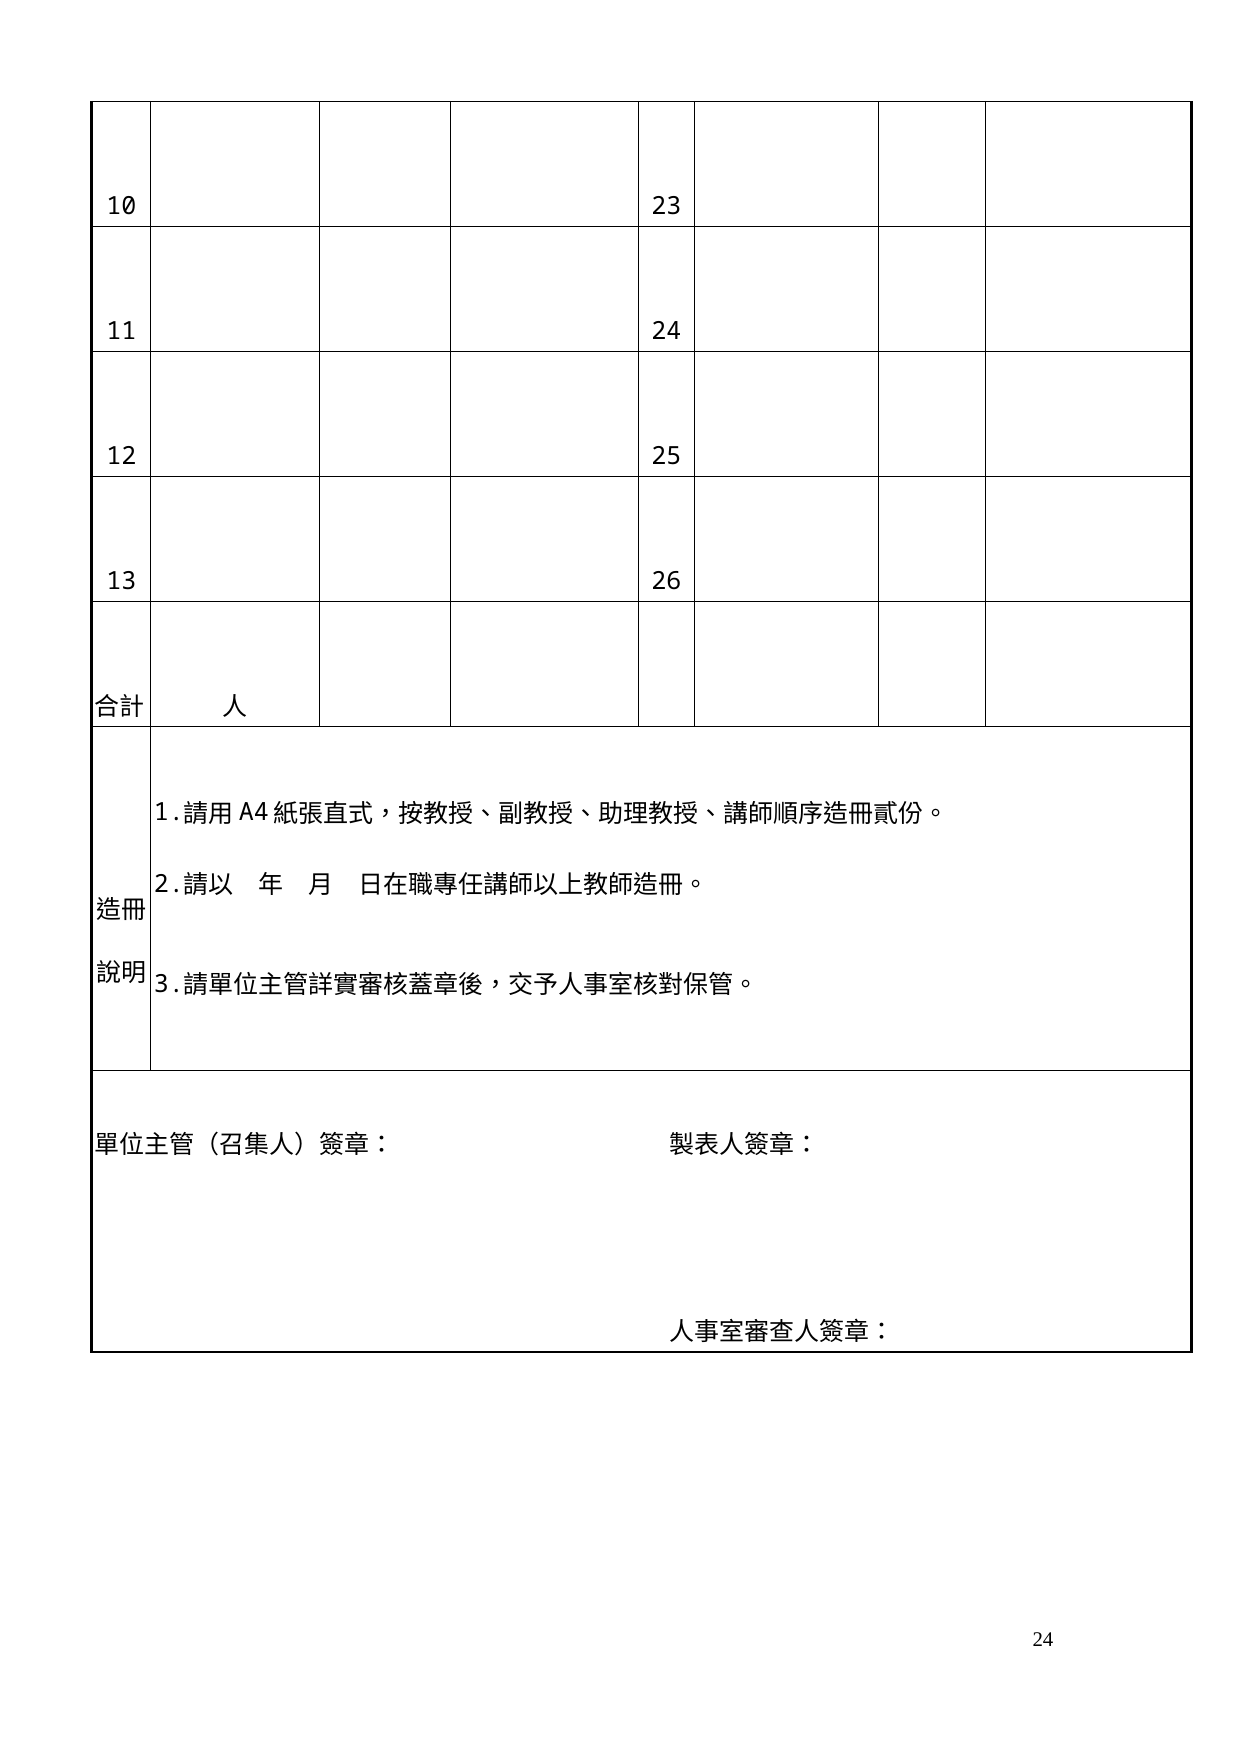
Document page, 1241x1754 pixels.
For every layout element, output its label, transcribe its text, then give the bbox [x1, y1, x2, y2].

table_cell 10 [93, 102, 150, 226]
table_cell [451, 352, 638, 476]
table_cell [93, 1163, 248, 1226]
table_cell 1.請用A4紙張直式，按教授、副教授、助理教授、講師順序造冊貳份。 [151, 727, 1190, 832]
table_cell [695, 227, 878, 351]
table_cell [320, 602, 450, 726]
table_cell [879, 1163, 985, 1226]
table_cell [695, 102, 878, 226]
table_cell 人事室審查人簽章： [666, 1288, 985, 1351]
table_cell [879, 102, 985, 226]
table_cell [879, 227, 985, 351]
table_cell [986, 102, 1190, 226]
table_cell [986, 477, 1190, 601]
table_cell [248, 1288, 354, 1351]
table_cell [695, 352, 878, 476]
table_cell [151, 352, 319, 476]
table_cell [151, 1004, 1190, 1069]
table_cell [695, 477, 878, 601]
table_cell [451, 227, 638, 351]
table_cell [460, 1226, 666, 1288]
table_cell [93, 1288, 248, 1351]
table_cell 3.請單位主管詳實審核蓋章後，交予人事室核對保管。 [151, 904, 1190, 1004]
table_cell [773, 1226, 879, 1288]
table_cell [773, 1163, 879, 1226]
table_cell 造冊說明 [93, 727, 150, 1069]
table_cell [666, 1226, 773, 1288]
table_cell [320, 227, 450, 351]
table_cell [320, 477, 450, 601]
table_cell [451, 602, 638, 726]
table_cell [354, 1226, 460, 1288]
table_cell [460, 1163, 666, 1226]
table_cell [695, 602, 878, 726]
table_cell [666, 1163, 773, 1226]
table_cell [985, 1288, 1190, 1351]
table_cell 單位主管（召集人）簽章： [93, 1071, 666, 1163]
table_cell 24 [639, 227, 694, 351]
table_cell [451, 102, 638, 226]
table_cell [879, 602, 985, 726]
table_cell [151, 102, 319, 226]
table_cell [879, 1226, 985, 1288]
table_cell 25 [639, 352, 694, 476]
table_cell [639, 602, 694, 726]
table_cell [93, 1226, 248, 1288]
table_cell [451, 477, 638, 601]
table_cell 人 [151, 602, 319, 726]
table_cell [354, 1163, 460, 1226]
table_cell 2.請以 年 月 日在職專任講師以上教師造冊。 [151, 832, 1190, 904]
table_cell [986, 602, 1190, 726]
table_cell [879, 352, 985, 476]
table_cell [354, 1288, 460, 1351]
table_cell [248, 1226, 354, 1288]
table_cell 合計 [93, 602, 150, 726]
table_cell [986, 352, 1190, 476]
table_cell [320, 102, 450, 226]
table_cell [985, 1071, 1190, 1163]
table_cell 製表人簽章： [666, 1071, 879, 1163]
table_cell 11 [93, 227, 150, 351]
table_cell 23 [639, 102, 694, 226]
table_cell [320, 352, 450, 476]
table_cell [460, 1288, 666, 1351]
table_cell 13 [93, 477, 150, 601]
table_cell 12 [93, 352, 150, 476]
table_cell [151, 227, 319, 351]
table_cell [248, 1163, 354, 1226]
table_cell 26 [639, 477, 694, 601]
table_cell [985, 1226, 1190, 1288]
table_cell [879, 477, 985, 601]
table_cell [986, 227, 1190, 351]
table_cell [985, 1163, 1190, 1226]
table_cell [151, 477, 319, 601]
table_cell [879, 1071, 985, 1163]
